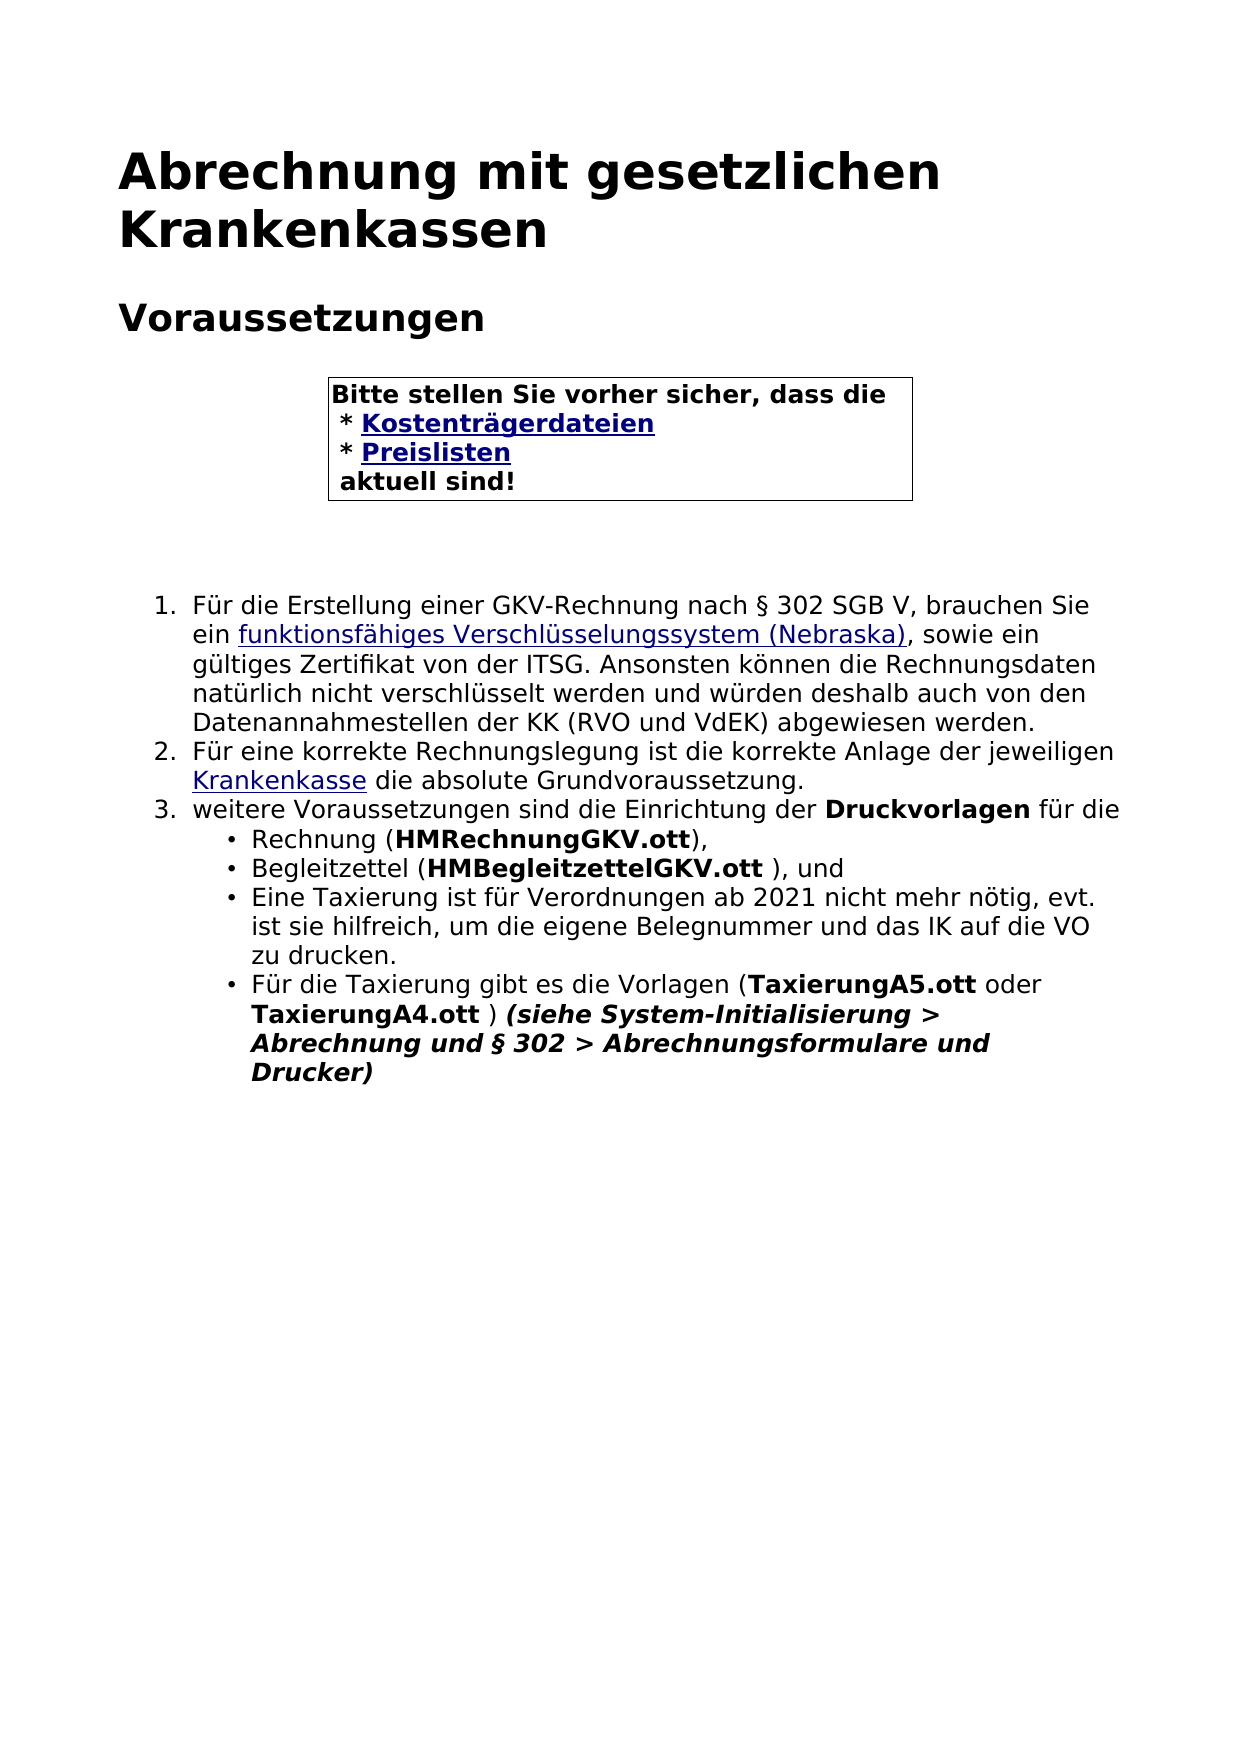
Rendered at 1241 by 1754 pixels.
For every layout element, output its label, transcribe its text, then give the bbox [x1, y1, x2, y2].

list Für die Taxierung gibt es die Vorlagen (TaxierungA5.ott oder TaxierungA4.ott ) (siehe System-Initialisierung > Abrechnung und § 302 > Abrechnungsformulare und Drucker) [236, 971, 1122, 1087]
subtitle Voraussetzungen [118, 297, 1122, 341]
subtitle Abrechnung mit gesetzlichen Krankenkassen [118, 143, 1122, 259]
table_header Bitte stellen Sie vorher sicher, dass die * Kostenträgerdateien * Preislisten aktuell sind! [329, 378, 912, 499]
list Rechnung (HMRechnungGKV.ott), [236, 825, 1122, 854]
list Eine Taxierung ist für Verordnungen ab 2021 nicht mehr nötig, evt. ist sie hilfreich, um die eigene Belegnummer und das IK auf die VO zu drucken. [236, 883, 1122, 971]
list Begleitzettel (HMBegleitzettelGKV.ott ), und [236, 854, 1122, 883]
list Für eine korrekte Rechnungslegung ist die korrekte Anlage der jeweiligen Krankenkasse die absolute Grundvoraussetzung. [177, 737, 1122, 796]
list weitere Voraussetzungen sind die Einrichtung der Druckvorlagen für die [177, 796, 1122, 825]
list Für die Erstellung einer GKV-Rechnung nach § 302 SGB V, brauchen Sie ein funktionsfähiges Verschlüsselungssystem (Nebraska), sowie ein gültiges Zertifikat von der ITSG. Ansonsten können die Rechnungsdaten natürlich nicht verschlüsselt werden und würden deshalb auch von den Datenannahmestellen der KK (RVO und VdEK) abgewiesen werden. [177, 591, 1122, 737]
